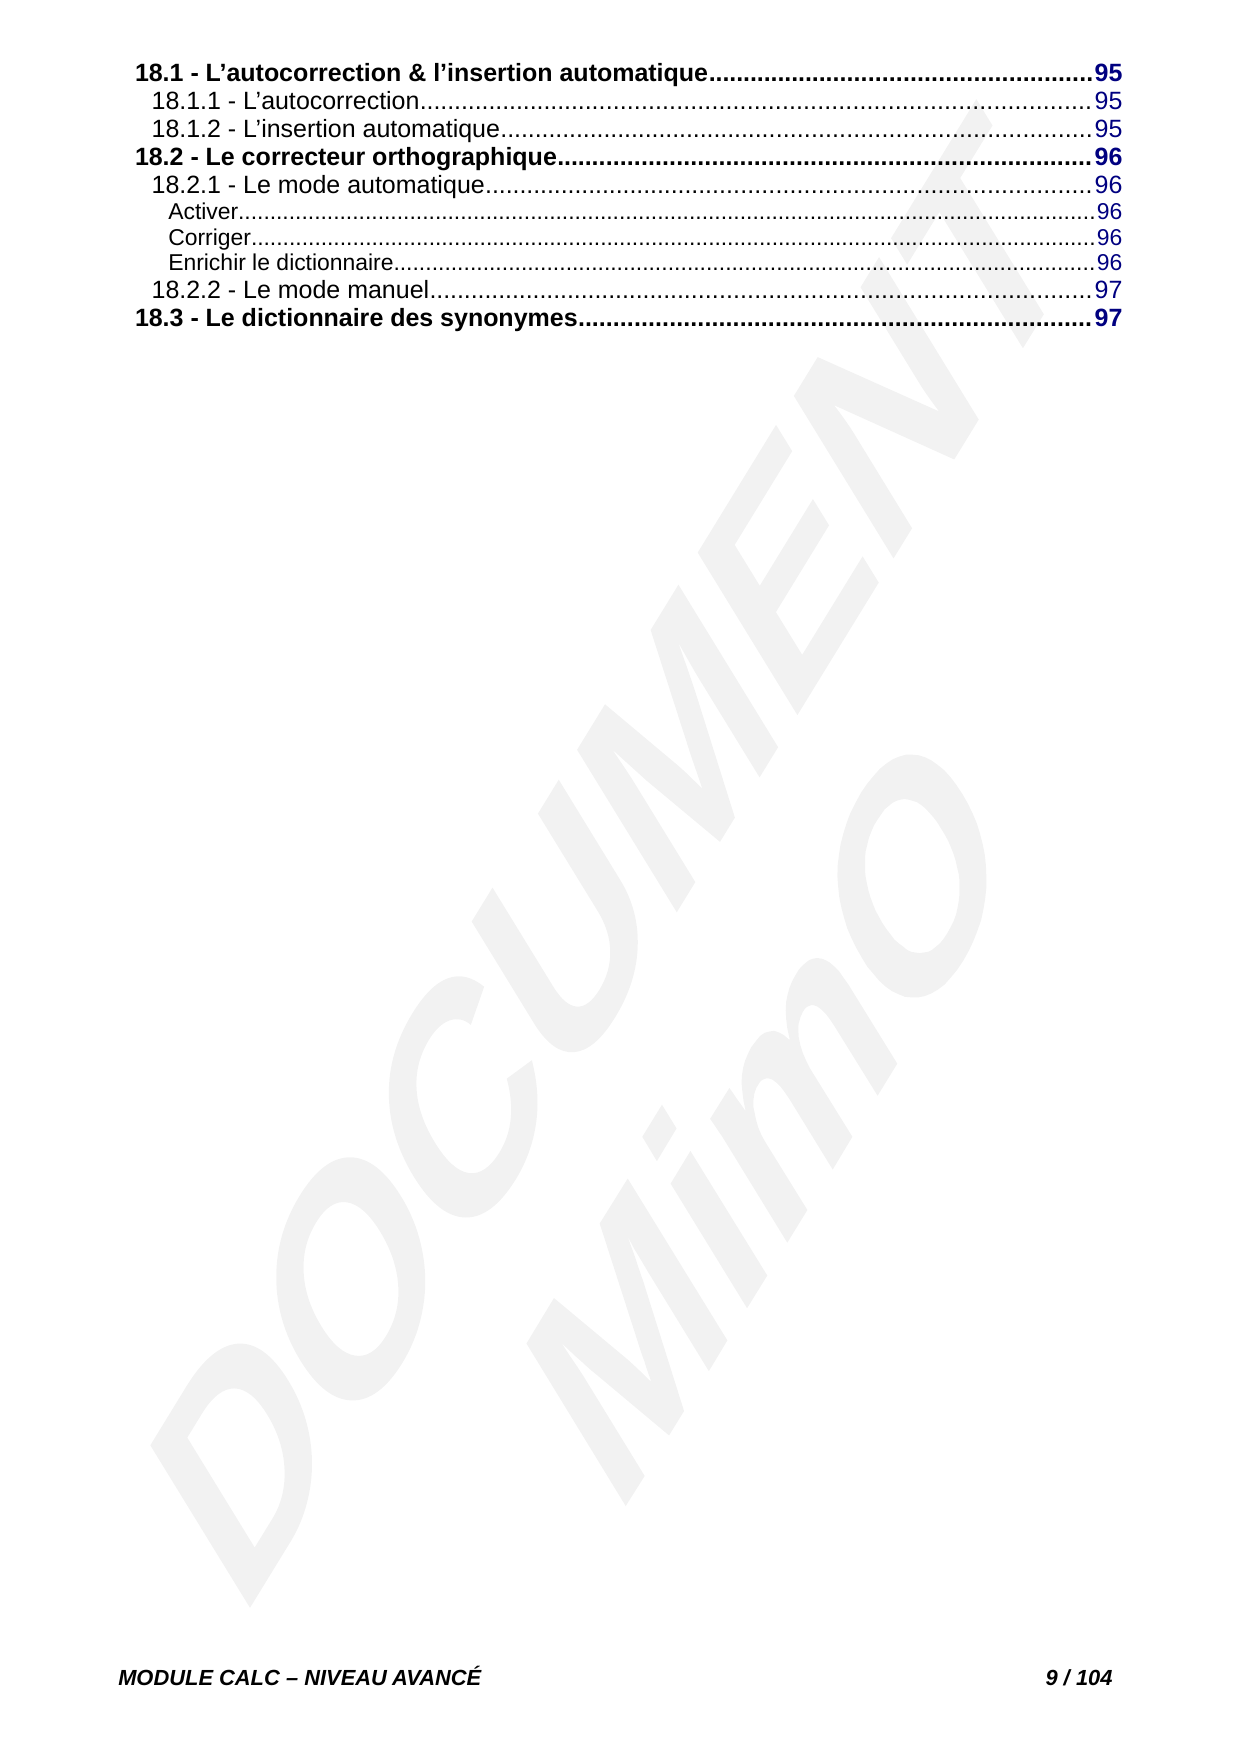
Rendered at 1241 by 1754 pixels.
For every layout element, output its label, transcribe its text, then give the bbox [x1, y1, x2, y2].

text 18.2.2 - Le mode manuel 97 [151, 276, 1122, 303]
text Corriger 96 [168, 224, 1122, 250]
text Enrichir le dictionnaire 96 [168, 250, 1122, 276]
text Activer 96 [168, 199, 1122, 224]
text 18.3 - Le dictionnaire des synonymes 97 [135, 303, 1122, 331]
text 18.1.2 - L’insertion automatique 95 [151, 115, 1122, 143]
text 18.1.1 - L’autocorrection 95 [151, 87, 1122, 115]
text 18.1 - L’autocorrection & l’insertion automatique 95 [135, 59, 1122, 87]
text 18.2.1 - Le mode automatique 96 [151, 171, 1122, 199]
text 18.2 - Le correcteur orthographique 96 [135, 143, 1122, 171]
